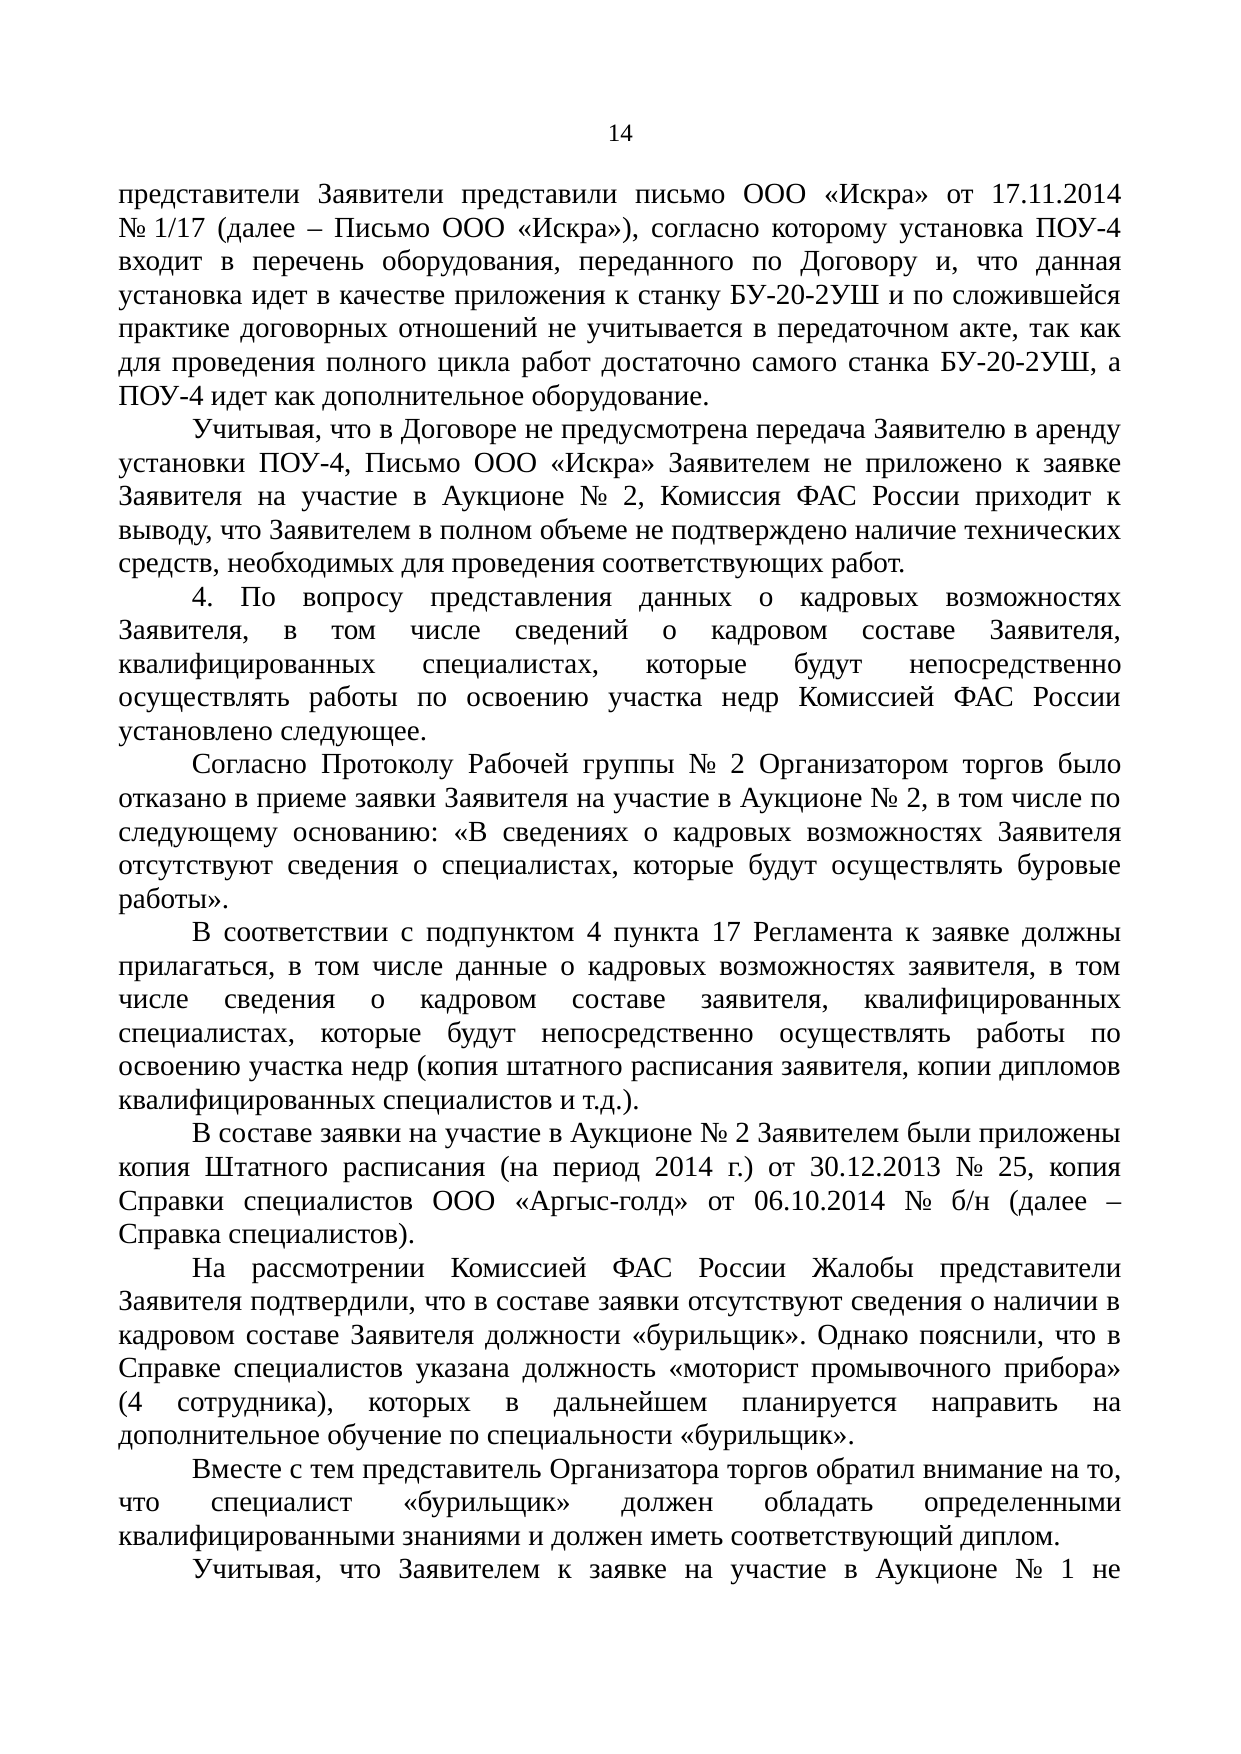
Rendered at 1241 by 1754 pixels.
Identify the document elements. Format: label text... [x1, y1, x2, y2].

text Учитывая, что Заявителем к заявке на участие в Аукционе № 1 не [118, 1552, 1122, 1585]
text На рассмотрении Комиссией ФАС России Жалобы представители Заявителя подтвердили, что в составе заявки отсутствуют сведения о наличии в кадровом составе Заявителя должности «бурильщик». Однако пояснили, что в Справке специалистов указана должность «моторист промывочного прибора» (4 сотрудника), которых в дальнейшем планируется направить на дополнительное обучение по специальности «бурильщик». [118, 1250, 1122, 1451]
text Вместе с тем представитель Организатора торгов обратил внимание на то, что специалист «бурильщик» должен обладать определенными квалифицированными знаниями и должен иметь соответствующий диплом. [118, 1451, 1122, 1552]
text Согласно Протоколу Рабочей группы № 2 Организатором торгов было отказано в приеме заявки Заявителя на участие в Аукционе № 2, в том числе по следующему основанию: «В сведениях о кадровых возможностях Заявителя отсутствуют сведения о специалистах, которые будут осуществлять буровые работы». [118, 747, 1122, 914]
text 4. По вопросу представления данных о кадровых возможностях Заявителя, в том числе сведений о кадровом составе Заявителя, квалифицированных специалистах, которые будут непосредственно осуществлять работы по освоению участка недр Комиссией ФАС России установлено следующее. [118, 579, 1122, 747]
text Учитывая, что в Договоре не предусмотрена передача Заявителю в аренду установки ПОУ-4, Письмо ООО «Искра» Заявителем не приложено к заявке Заявителя на участие в Аукционе № 2, Комиссия ФАС России приходит к выводу, что Заявителем в полном объеме не подтверждено наличие технических средств, необходимых для проведения соответствующих работ. [118, 411, 1122, 579]
text В соответствии с подпунктом 4 пункта 17 Регламента к заявке должны прилагаться, в том числе данные о кадровых возможностях заявителя, в том числе сведения о кадровом составе заявителя, квалифицированных специалистах, которые будут непосредственно осуществлять работы по освоению участка недр (копия штатного расписания заявителя, копии дипломов квалифицированных специалистов и т.д.). [118, 914, 1122, 1116]
text В составе заявки на участие в Аукционе № 2 Заявителем были приложены копия Штатного расписания (на период 2014 г.) от 30.12.2013 № 25, копия Справки специалистов ООО «Аргыс-голд» от 06.10.2014 № б/н (далее – Справка специалистов). [118, 1116, 1122, 1250]
text представители Заявители представили письмо ООО «Искра» от 17.11.2014 № 1/17 (далее – Письмо ООО «Искра»), согласно которому установка ПОУ-4 входит в перечень оборудования, переданного по Договору и, что данная установка идет в качестве приложения к станку БУ-20-2УШ и по сложившейся практике договорных отношений не учитывается в передаточном акте, так как для проведения полного цикла работ достаточно самого станка БУ-20-2УШ, а ПОУ-4 идет как дополнительное оборудование. [118, 176, 1122, 411]
